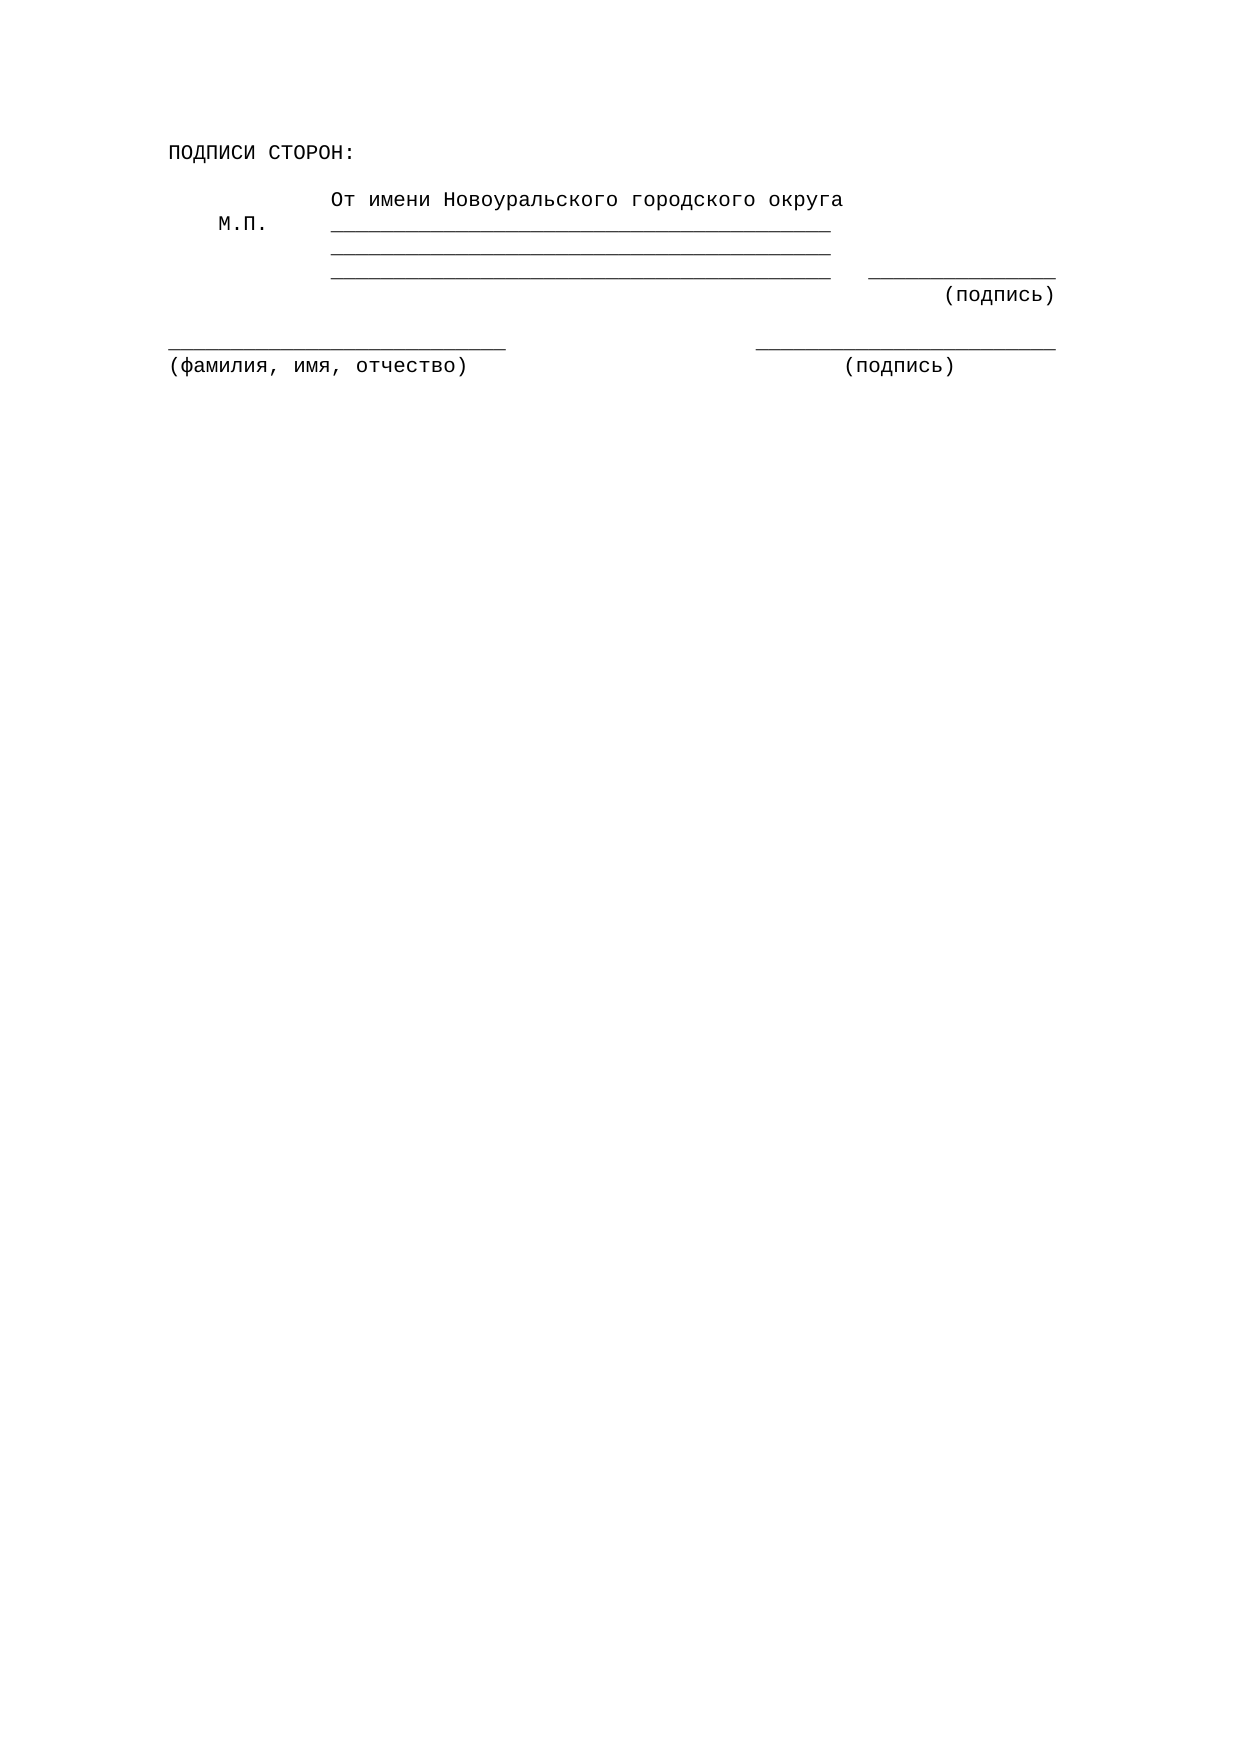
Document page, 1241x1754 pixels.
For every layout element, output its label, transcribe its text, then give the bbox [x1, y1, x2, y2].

text ________________________________________ [118, 236, 1122, 260]
text ПОДПИСИ СТОРОН: [118, 142, 1122, 165]
text (подпись) [118, 284, 1122, 307]
text ___________________________ ________________________ [118, 331, 1122, 354]
text От имени Новоуральского городского округа [118, 189, 1122, 213]
text М.П. ________________________________________ [118, 213, 1122, 236]
text ________________________________________ _______________ [118, 260, 1122, 284]
text (фамилия, имя, отчество) (подпись) [118, 354, 1122, 378]
